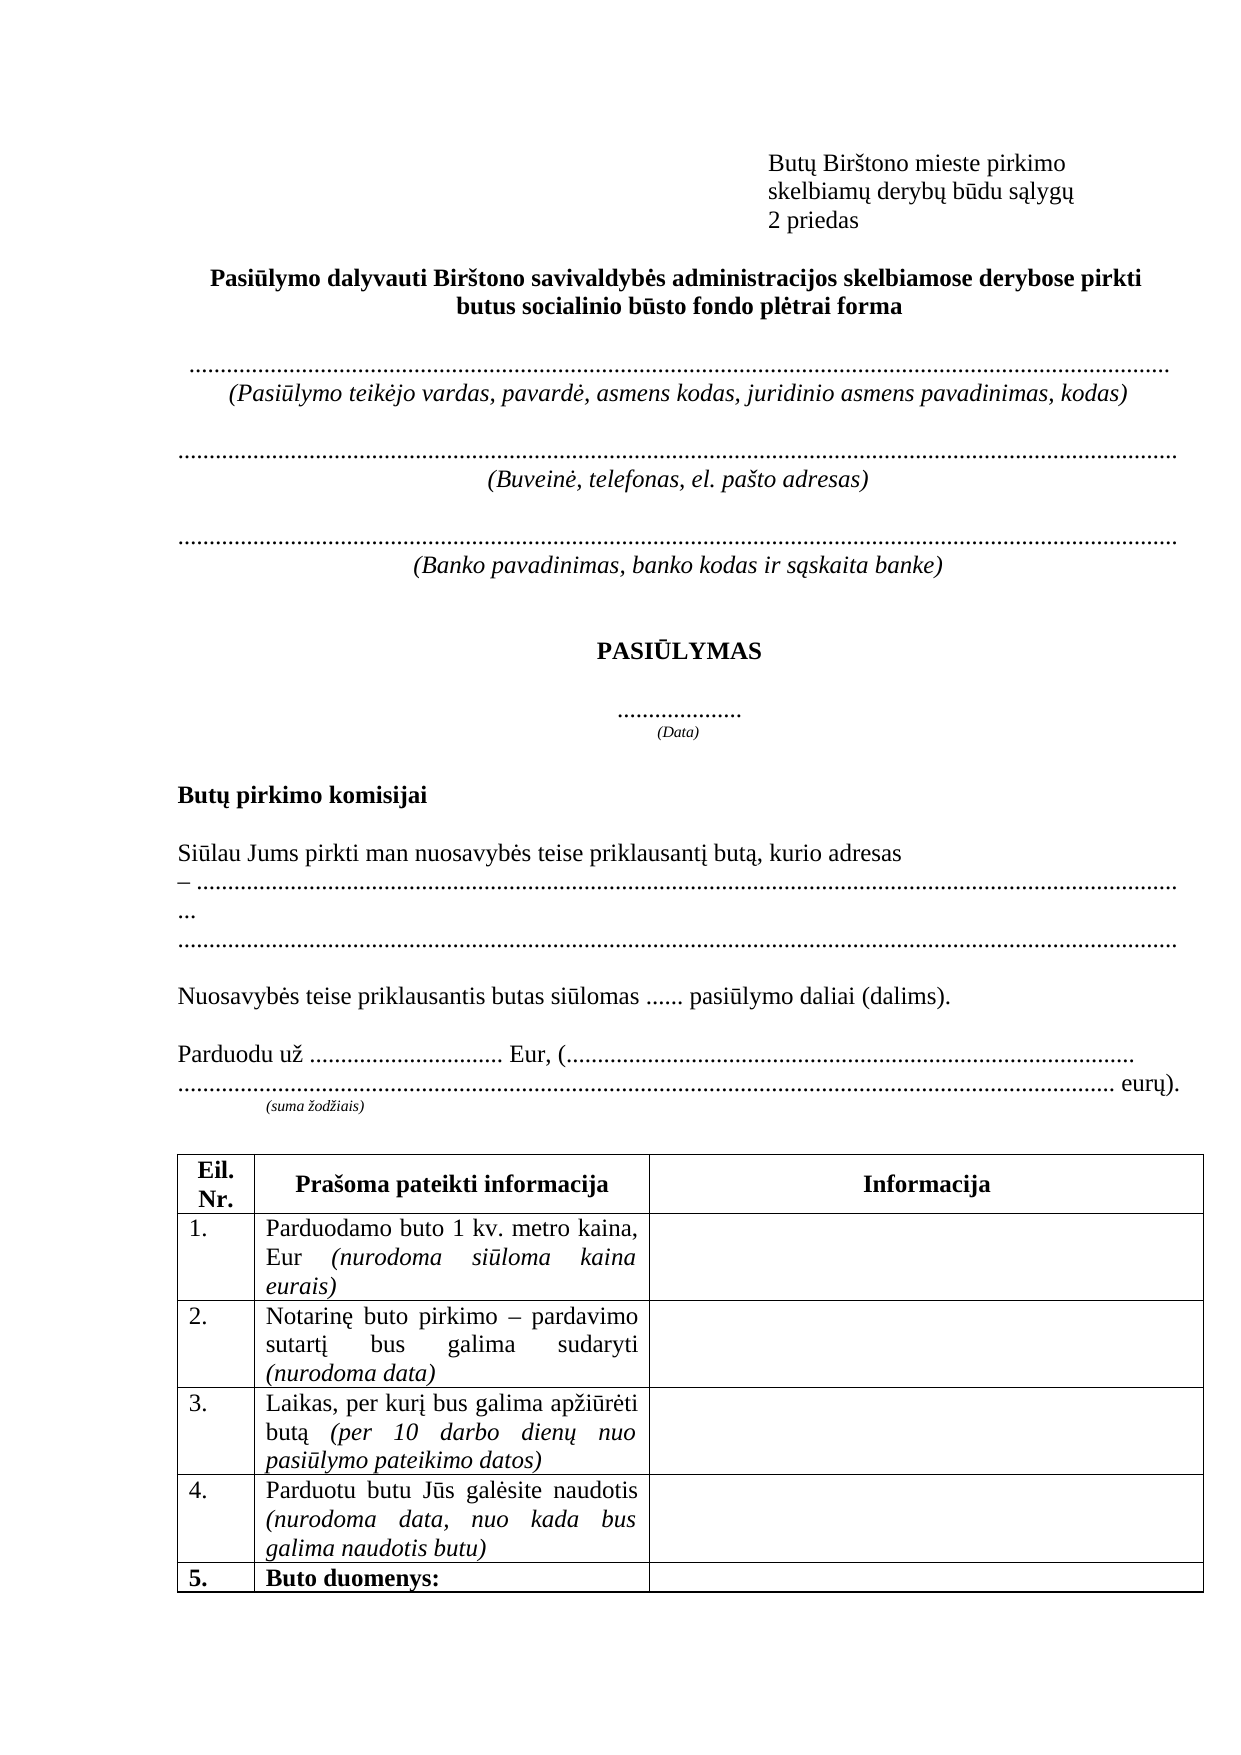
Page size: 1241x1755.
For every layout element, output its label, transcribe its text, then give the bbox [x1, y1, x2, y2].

table_cell Notarinę buto pirkimo – pardavimo sutartį bus galima sudaryti (nurodoma data) [255, 1301, 649, 1387]
text butus socialinio būsto fondo plėtrai forma [177, 291, 1181, 320]
text ................................................................................................................................................................ [177, 435, 1181, 464]
text 2 priedas [177, 205, 1181, 234]
text Nuosavybės teise priklausantis butas siūlomas ...... pasiūlymo daliai (dalims). [177, 981, 1181, 1010]
text (Pasiūlymo teikėjo vardas, pavardė, asmens kodas, juridinio asmens pavadinimas, kodas) [177, 378, 1181, 406]
table_cell Laikas, per kurį bus galima apžiūrėti butą (per 10 darbo dienų nuo pasiūlymo pateikimo datos) [255, 1388, 649, 1474]
text (Banko pavadinimas, banko kodas ir sąskaita banke) [177, 550, 1181, 579]
table_cell Parduodamo buto 1 kv. metro kaina, Eur (nurodoma siūloma kaina eurais) [255, 1214, 649, 1300]
text Butų Birštono mieste pirkimo [177, 148, 1181, 176]
text (Data) [177, 723, 1181, 751]
table_header Eil. Nr. [178, 1155, 254, 1212]
table_cell [650, 1214, 1203, 1300]
text ............................................................................................................................................................. [177, 349, 1181, 378]
text (Buveinė, telefonas, el. pašto adresas) [177, 464, 1181, 493]
text ...................................................................................................................................................... eurų). [177, 1068, 1181, 1096]
text (suma žodžiais) [177, 1096, 1181, 1125]
table_cell 3. [178, 1388, 254, 1474]
text .................... [177, 694, 1181, 723]
text Parduodu už ............................... Eur, (........................................................................................... [177, 1039, 1181, 1068]
text Siūlau Jums pirkti man nuosavybės teise priklausantį butą, kurio adresas – ................................................................................................................................................................ [177, 838, 1181, 924]
table_cell 5. [178, 1563, 254, 1591]
table_header Prašoma pateikti informacija [255, 1155, 649, 1212]
table_cell 2. [178, 1301, 254, 1387]
text Pasiūlymo dalyvauti Birštono savivaldybės administracijos skelbiamose derybose pirkti [177, 263, 1181, 291]
text PASIŪLYMAS [177, 636, 1181, 665]
table_cell 4. [178, 1475, 254, 1562]
table_cell [650, 1475, 1203, 1562]
text ................................................................................................................................................................ [177, 521, 1181, 550]
table_cell [650, 1301, 1203, 1387]
text ................................................................................................................................................................ [177, 924, 1181, 953]
table_cell [650, 1388, 1203, 1474]
text skelbiamų derybų būdu sąlygų [177, 176, 1181, 205]
table_cell Buto duomenys: [255, 1563, 649, 1591]
table_cell Parduotu butu Jūs galėsite naudotis (nurodoma data, nuo kada bus galima naudotis butu) [255, 1475, 649, 1562]
table_header Informacija [650, 1155, 1203, 1212]
table_cell [650, 1563, 1203, 1591]
text Butų pirkimo komisijai [177, 780, 1181, 809]
table_cell 1. [178, 1214, 254, 1300]
